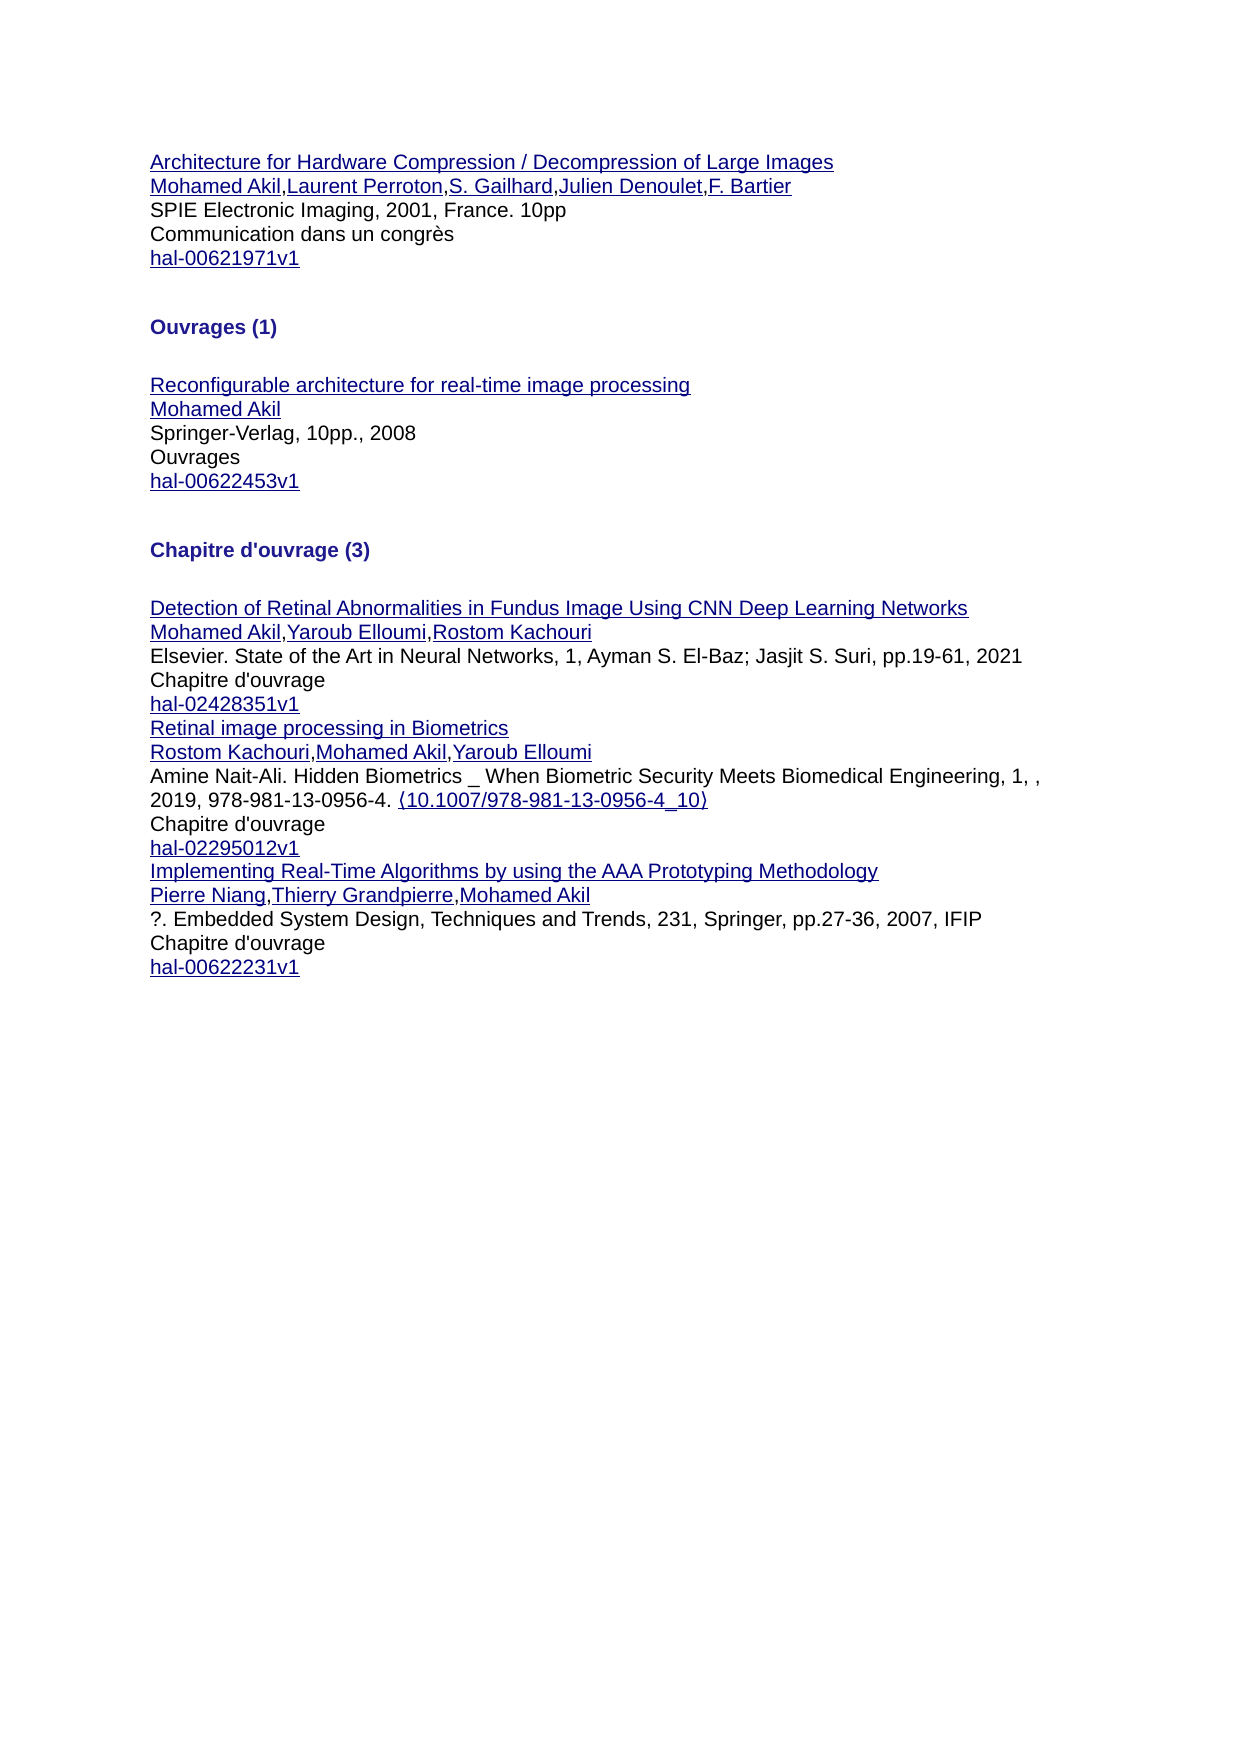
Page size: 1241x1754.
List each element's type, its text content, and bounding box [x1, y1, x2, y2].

table_cell Retinal image processing in Biometrics Rostom Kachouri,Mohamed Akil,Yaroub Elloumi Amine Nait-Ali. Hidden Biometrics _ When Biometric Security Meets Biomedical Engineering, 1, , 2019, 978-981-13-0956-4. ⟨10.1007/978-981-13-0956-4_10⟩ Chapitre d'ouvrage hal-02295012v1 [150, 716, 1090, 859]
subtitle Ouvrages (1) [150, 314, 1090, 338]
table_cell Implementing Real-Time Algorithms by using the AAA Prototyping Methodology Pierre Niang,Thierry Grandpierre,Mohamed Akil ?. Embedded System Design, Techniques and Trends, 231, Springer, pp.27-36, 2007, IFIP Chapitre d'ouvrage hal-00622231v1 [150, 859, 1090, 979]
table_header Detection of Retinal Abnormalities in Fundus Image Using CNN Deep Learning Networks Mohamed Akil,Yaroub Elloumi,Rostom Kachouri Elsevier. State of the Art in Neural Networks, 1, Ayman S. El-Baz; Jasjit S. Suri, pp.19-61, 2021 Chapitre d'ouvrage hal-02428351v1 [150, 596, 1090, 716]
table_header Reconfigurable architecture for real-time image processing Mohamed Akil Springer-Verlag, 10pp., 2008 Ouvrages hal-00622453v1 [150, 373, 1090, 493]
table_cell Architecture for Hardware Compression / Decompression of Large Images Mohamed Akil,Laurent Perroton,S. Gailhard,Julien Denoulet,F. Bartier SPIE Electronic Imaging, 2001, France. 10pp Communication dans un congrès hal-00621971v1 [150, 150, 1090, 270]
subtitle Chapitre d'ouvrage (3) [150, 537, 1090, 561]
